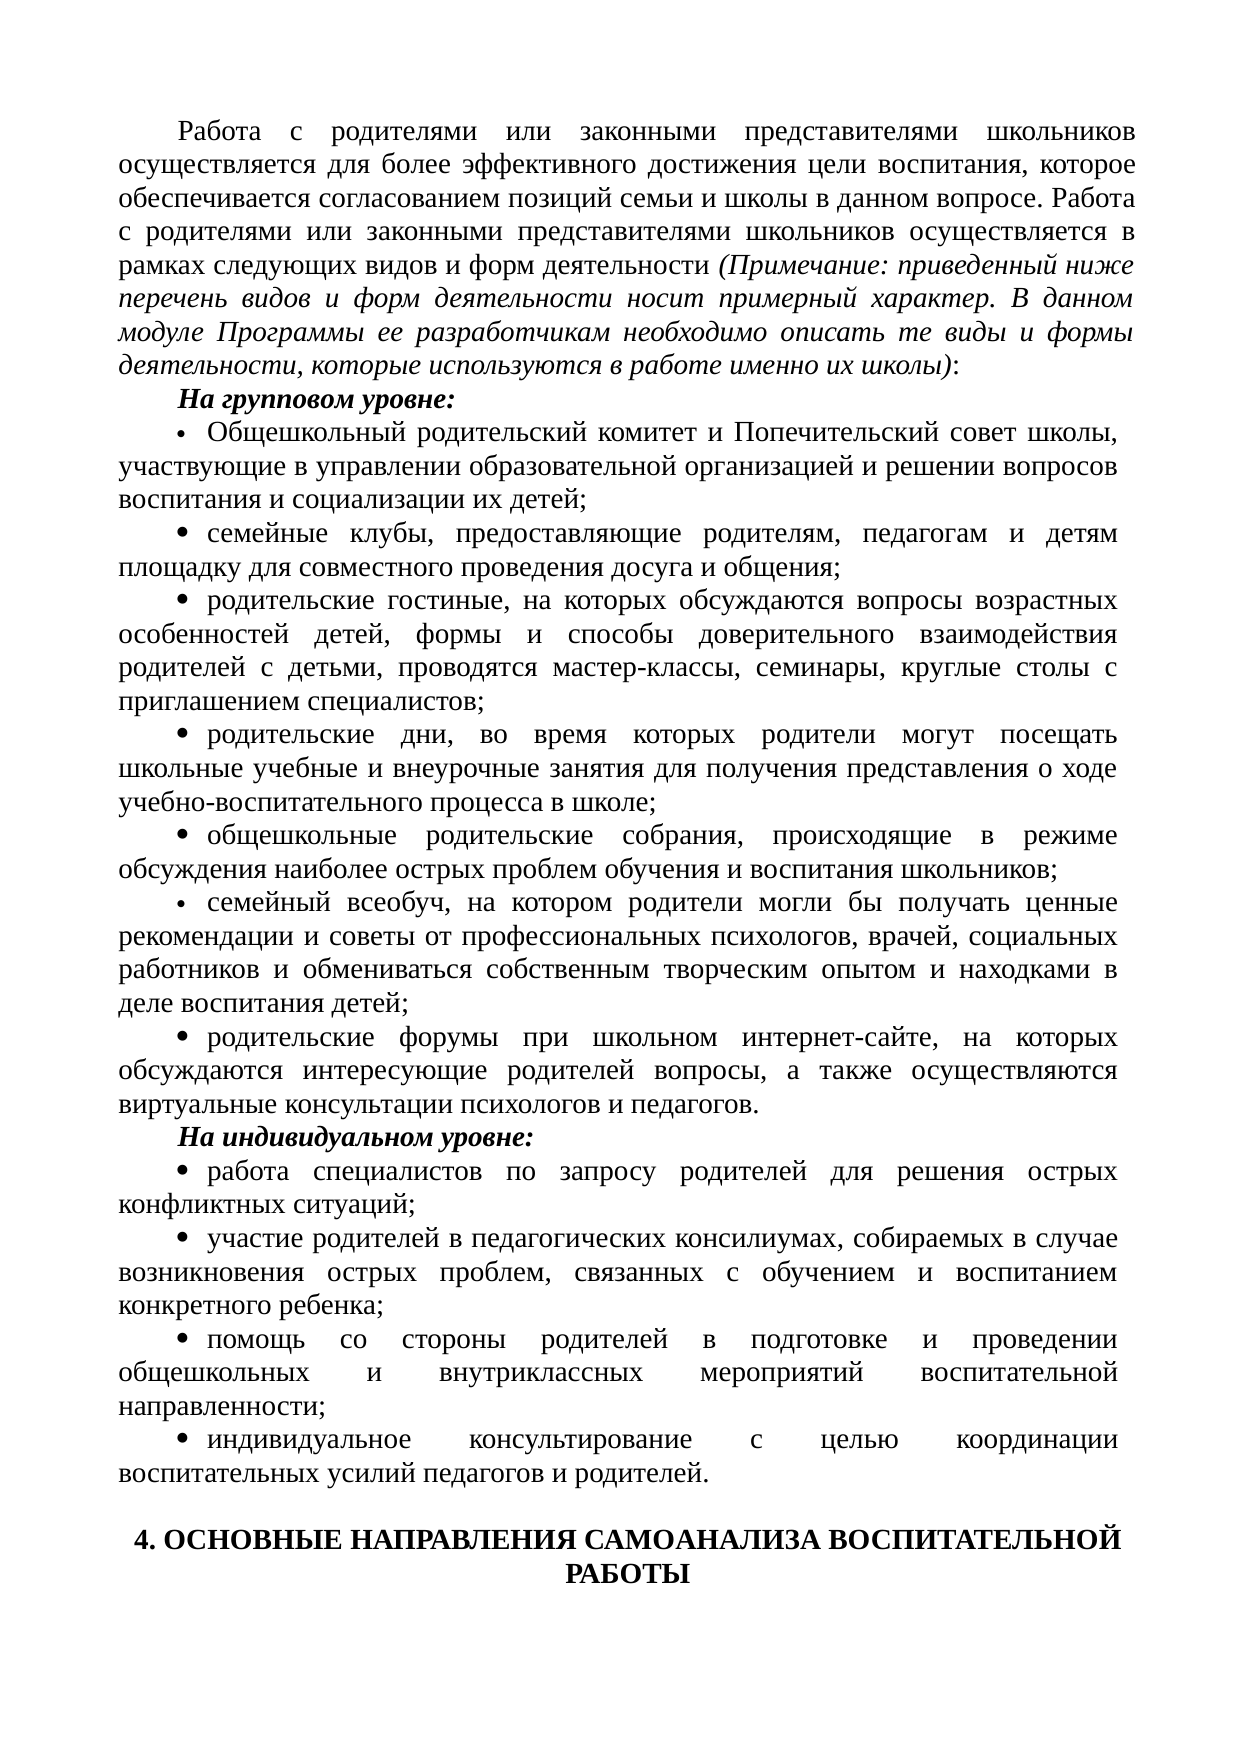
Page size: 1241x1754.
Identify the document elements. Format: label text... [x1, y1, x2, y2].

list Общешкольный родительский комитет и Попечительский совет школы, участвующие в управлении образовательной организацией и решении вопросов воспитания и социализации их детей; [118, 414, 1119, 515]
list общешкольные родительские собрания, происходящие в режиме обсуждения наиболее острых проблем обучения и воспитания школьников; [118, 817, 1119, 884]
list участие родителей в педагогических консилиумах, собираемых в случае возникновения острых проблем, связанных с обучением и воспитанием конкретного ребенка; [118, 1220, 1119, 1321]
list семейный всеобуч, на котором родители могли бы получать ценные рекомендации и советы от профессиональных психологов, врачей, социальных работников и обмениваться собственным творческим опытом и находками в деле воспитания детей; [118, 884, 1119, 1019]
list индивидуальное консультирование c целью координации воспитательных усилий педагогов и родителей. [118, 1422, 1119, 1489]
text 4. ОСНОВНЫЕ НАПРАВЛЕНИЯ САМОАНАЛИЗА ВОСПИТАТЕЛЬНОЙ РАБОТЫ [118, 1522, 1137, 1589]
text Работа с родителями или законными представителями школьников осуществляется для более эффективного достижения цели воспитания, которое обеспечивается согласованием позиций семьи и школы в данном вопросе. Работа с родителями или законными представителями школьников осуществляется в рамках следующих видов и форм деятельности (Примечание: приведенный ниже перечень видов и форм деятельности носит примерный характер. В данном модуле Программы ее разработчикам необходимо описать те виды и формы деятельности, которые используются в работе именно их школы): [118, 113, 1137, 381]
list родительские дни, во время которых родители могут посещать школьные учебные и внеурочные занятия для получения представления о ходе учебно-воспитательного процесса в школе; [118, 717, 1119, 817]
list семейные клубы, предоставляющие родителям, педагогам и детям площадку для совместного проведения досуга и общения; [118, 515, 1119, 582]
text На индивидуальном уровне: [177, 1119, 1137, 1153]
list помощь со стороны родителей в подготовке и проведении общешкольных и внутриклассных мероприятий воспитательной направленности; [118, 1321, 1119, 1422]
list работа специалистов по запросу родителей для решения острых конфликтных ситуаций; [118, 1153, 1119, 1220]
list родительские гостиные, на которых обсуждаются вопросы возрастных особенностей детей, формы и способы доверительного взаимодействия родителей с детьми, проводятся мастер-классы, семинары, круглые столы с приглашением специалистов; [118, 582, 1119, 717]
text На групповом уровне: [118, 381, 1137, 414]
list родительские форумы при школьном интернет-сайте, на которых обсуждаются интересующие родителей вопросы, а также осуществляются виртуальные консультации психологов и педагогов. [118, 1019, 1119, 1119]
